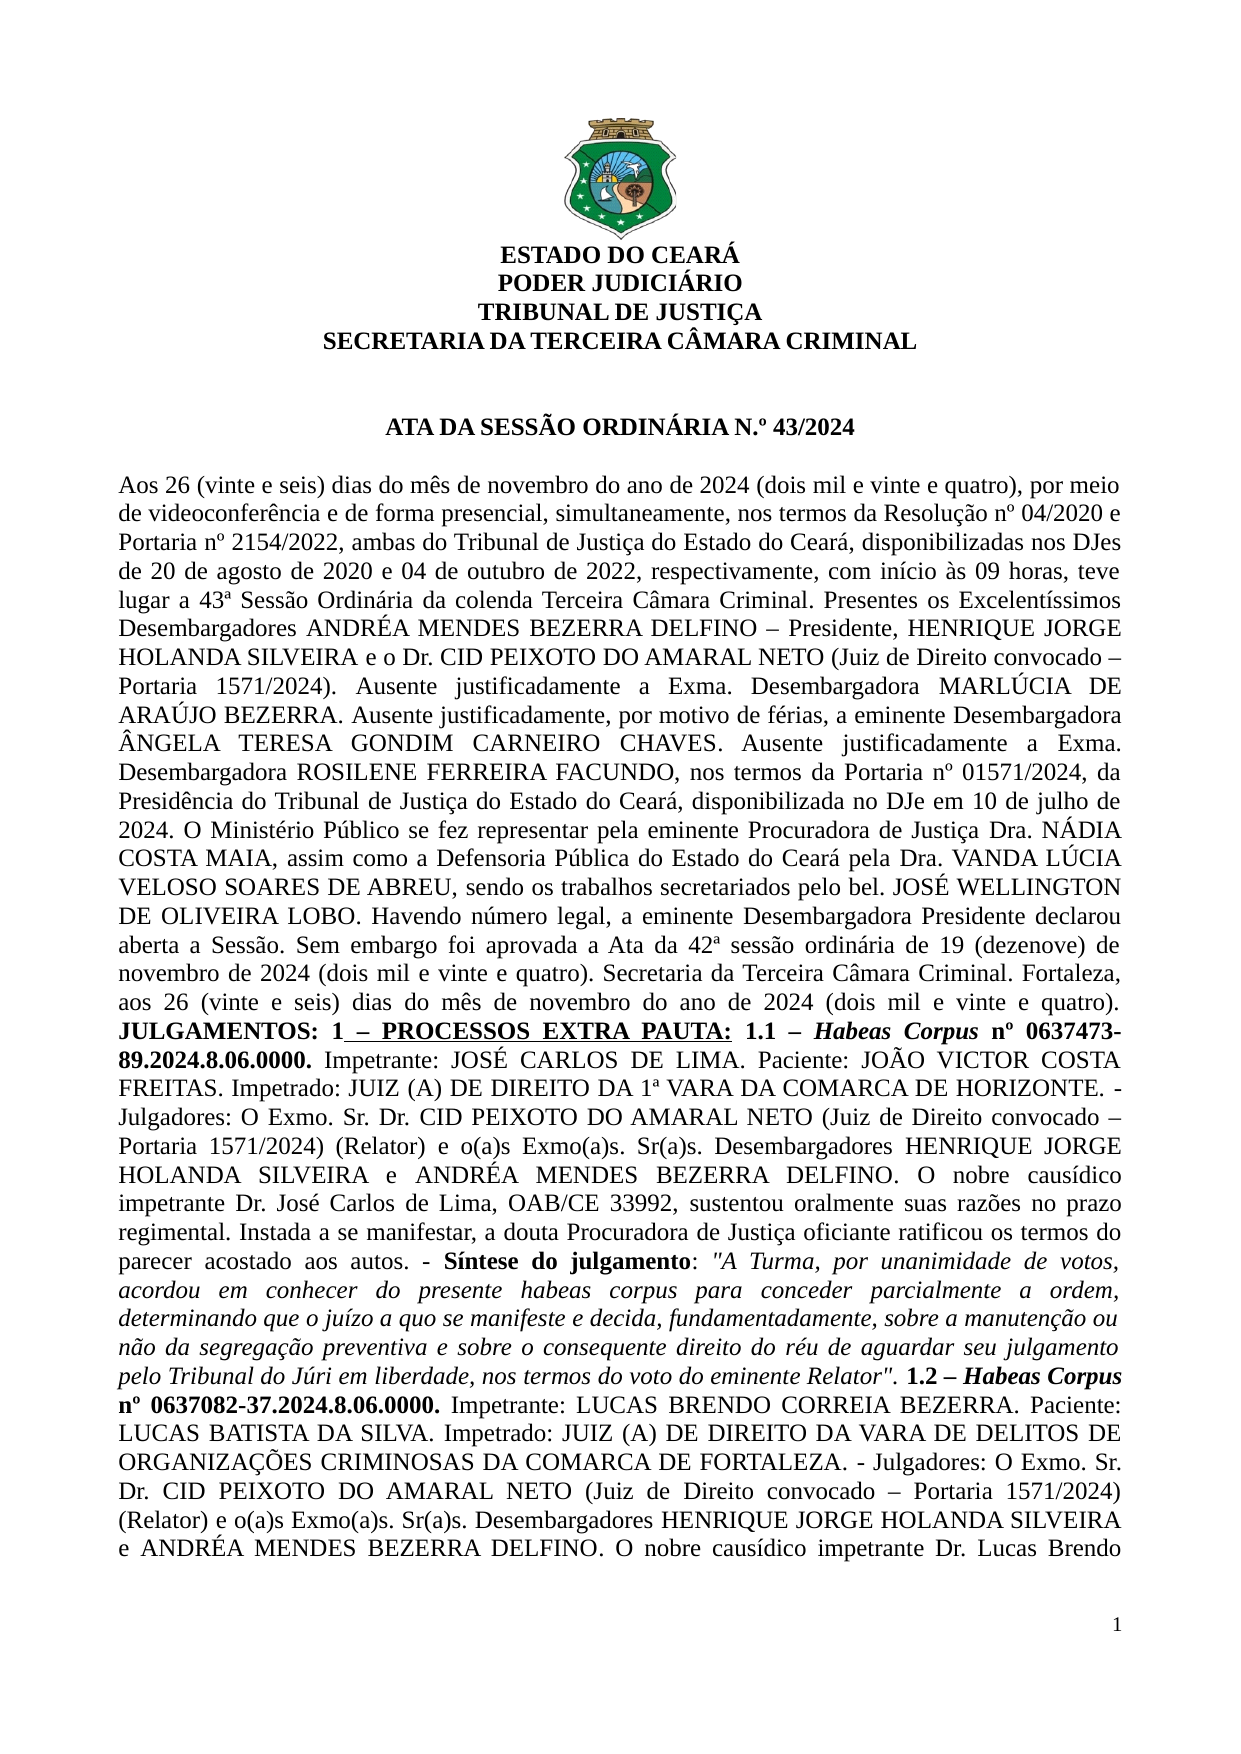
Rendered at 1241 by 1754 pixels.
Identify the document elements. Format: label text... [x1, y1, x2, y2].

text ESTADO DO CEARÁ [118, 240, 1122, 268]
text TRIBUNAL DE JUSTIÇA [118, 297, 1122, 326]
text SECRETARIA DA TERCEIRA CÂMARA CRIMINAL [118, 326, 1122, 355]
text ATA DA SESSÃO ORDINÁRIA N.º 43/2024 [118, 412, 1122, 441]
text PODER JUDICIÁRIO [118, 268, 1122, 297]
text Aos 26 (vinte e seis) dias do mês de novembro do ano de 2024 (dois mil e vinte e quatro), por meio de videoconferência e de forma presencial, simultaneamente, nos termos da Resolução nº 04/2020 e Portaria nº 2154/2022, ambas do Tribunal de Justiça do Estado do Ceará, disponibilizadas nos DJes de 20 de agosto de 2020 e 04 de outubro de 2022, respectivamente, com início às 09 horas, teve lugar a 43ª Sessão Ordinária da colenda Terceira Câmara Criminal. Presentes os Excelentíssimos Desembargadores ANDRÉA MENDES BEZERRA DELFINO – Presidente, HENRIQUE JORGE HOLANDA SILVEIRA e o Dr. CID PEIXOTO DO AMARAL NETO (Juiz de Direito convocado – Portaria 1571/2024). Ausente justificadamente a Exma. Desembargadora MARLÚCIA DE ARAÚJO BEZERRA. Ausente justificadamente, por motivo de férias, a eminente Desembargadora ÂNGELA TERESA GONDIM CARNEIRO CHAVES. Ausente justificadamente a Exma. Desembargadora ROSILENE FERREIRA FACUNDO, nos termos da Portaria nº 01571/2024, da Presidência do Tribunal de Justiça do Estado do Ceará, disponibilizada no DJe em 10 de julho de 2024. O Ministério Público se fez representar pela eminente Procuradora de Justiça Dra. NÁDIA COSTA MAIA, assim como a Defensoria Pública do Estado do Ceará pela Dra. VANDA LÚCIA VELOSO SOARES DE ABREU, sendo os trabalhos secretariados pelo bel. JOSÉ WELLINGTON DE OLIVEIRA LOBO. Havendo número legal, a eminente Desembargadora Presidente declarou aberta a Sessão. Sem embargo foi aprovada a Ata da 42ª sessão ordinária de 19 (dezenove) de novembro de 2024 (dois mil e vinte e quatro). Secretaria da Terceira Câmara Criminal. Fortaleza, aos 26 (vinte e seis) dias do mês de novembro do ano de 2024 (dois mil e vinte e quatro). JULGAMENTOS: 1 – PROCESSOS EXTRA PAUTA: 1.1 – Habeas Corpus nº 0637473-89.2024.8.06.0000. Impetrante: JOSÉ CARLOS DE LIMA. Paciente: JOÃO VICTOR COSTA FREITAS. Impetrado: JUIZ (A) DE DIREITO DA 1ª VARA DA COMARCA DE HORIZONTE. - Julgadores: O Exmo. Sr. Dr. CID PEIXOTO DO AMARAL NETO (Juiz de Direito convocado – Portaria 1571/2024) (Relator) e o(a)s Exmo(a)s. Sr(a)s. Desembargadores HENRIQUE JORGE HOLANDA SILVEIRA e ANDRÉA MENDES BEZERRA DELFINO. O nobre causídico impetrante Dr. José Carlos de Lima, OAB/CE 33992, sustentou oralmente suas razões no prazo regimental. Instada a se manifestar, a douta Procuradora de Justiça oficiante ratificou os termos do parecer acostado aos autos. - Síntese do julgamento: "A Turma, por unanimidade de votos, acordou em conhecer do presente habeas corpus para conceder parcialmente a ordem, determinando que o juízo a quo se manifeste e decida, fundamentadamente, sobre a manutenção ou não da segregação preventiva e sobre o consequente direito do réu de aguardar seu julgamento pelo Tribunal do Júri em liberdade, nos termos do voto do eminente Relator". 1.2 – Habeas Corpus nº 0637082-37.2024.8.06.0000. Impetrante: LUCAS BRENDO CORREIA BEZERRA. Paciente: LUCAS BATISTA DA SILVA. Impetrado: JUIZ (A) DE DIREITO DA VARA DE DELITOS DE ORGANIZAÇÕES CRIMINOSAS DA COMARCA DE FORTALEZA. - Julgadores: O Exmo. Sr. Dr. CID PEIXOTO DO AMARAL NETO (Juiz de Direito convocado – Portaria 1571/2024) (Relator) e o(a)s Exmo(a)s. Sr(a)s. Desembargadores HENRIQUE JORGE HOLANDA SILVEIRA e ANDRÉA MENDES BEZERRA DELFINO. O nobre causídico impetrante Dr. Lucas Brendo [118, 470, 1122, 1562]
picture [564, 118, 677, 240]
